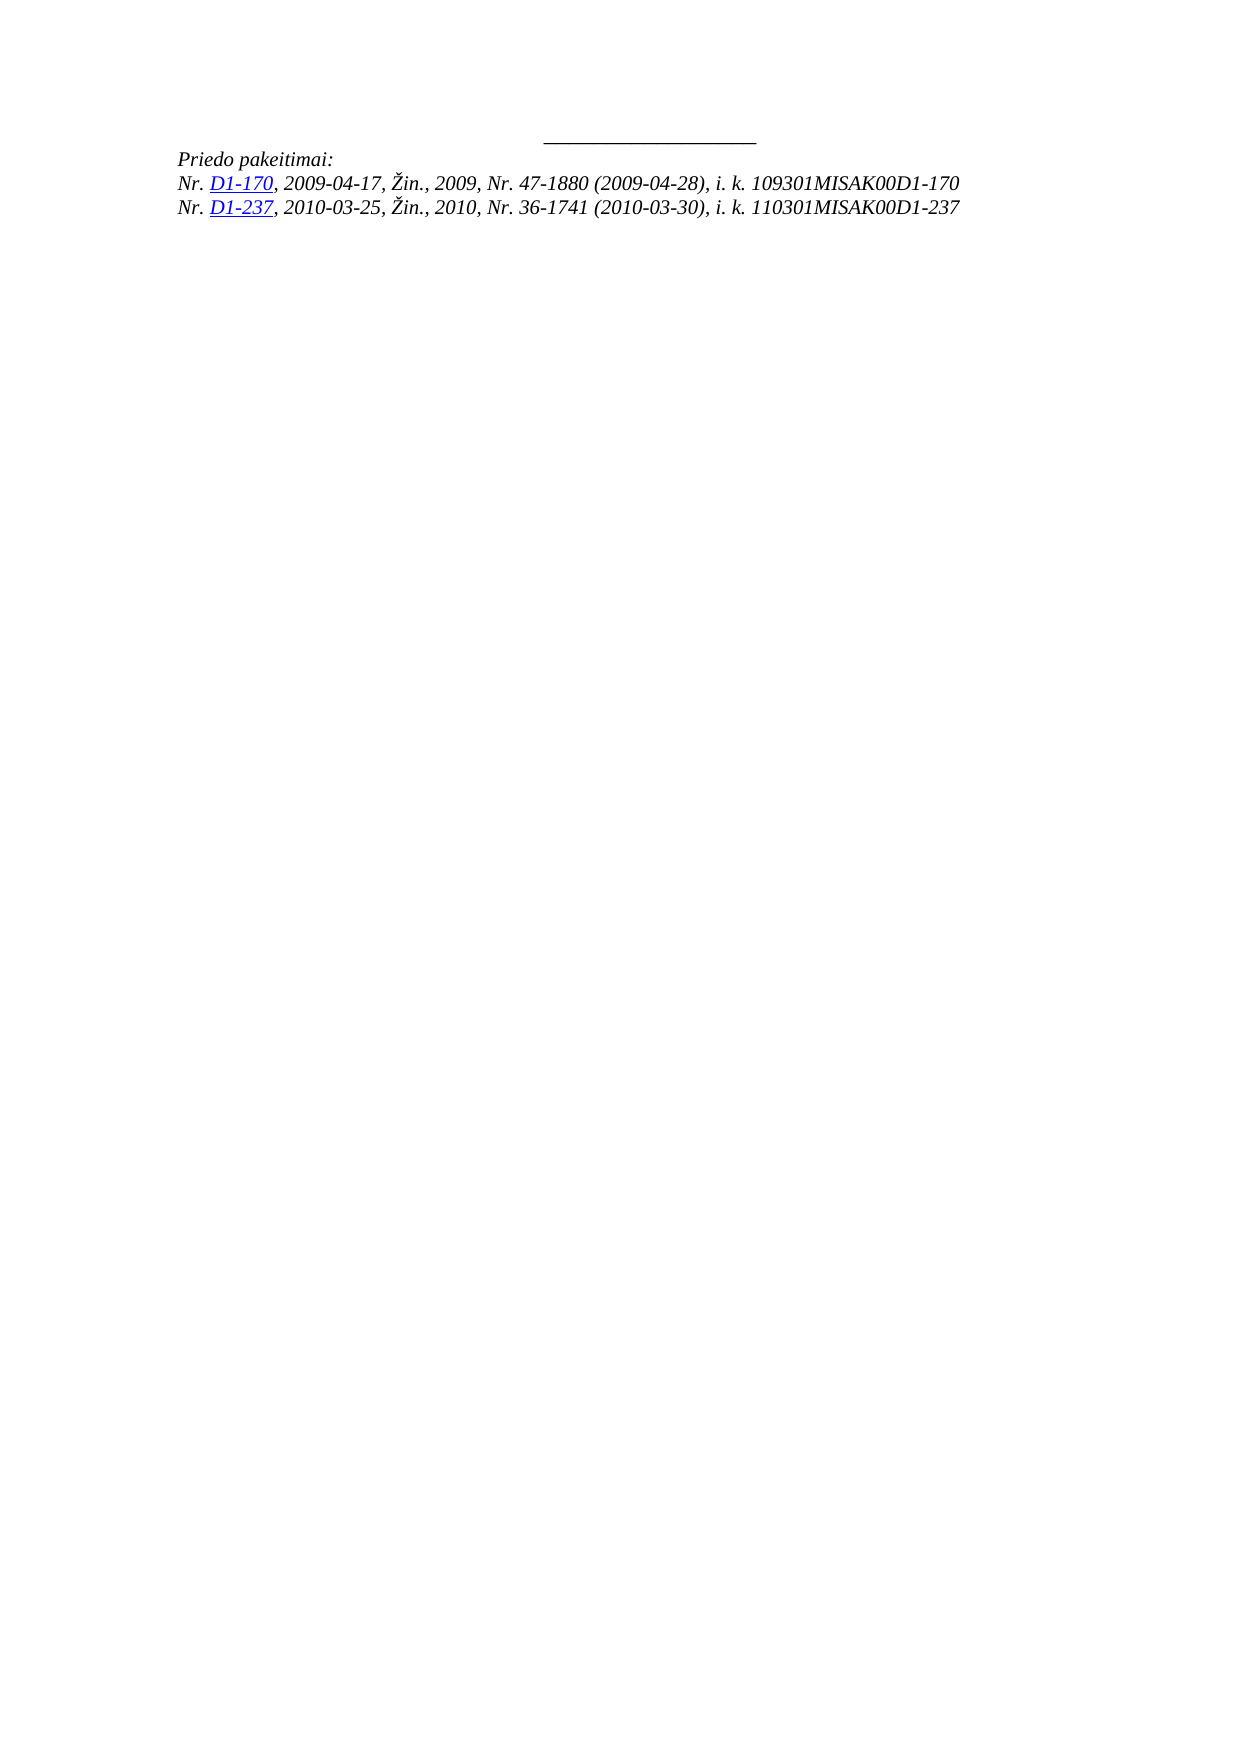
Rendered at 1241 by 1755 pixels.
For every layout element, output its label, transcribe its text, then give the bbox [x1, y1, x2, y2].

text Priedo pakeitimai: [177, 147, 1122, 171]
text Nr. D1-170, 2009-04-17, Žin., 2009, Nr. 47-1880 (2009-04-28), i. k. 109301MISAK00D1-170 [177, 171, 1122, 195]
text Nr. D1-237, 2010-03-25, Žin., 2010, Nr. 36-1741 (2010-03-30), i. k. 110301MISAK00D1-237 [177, 195, 1122, 219]
text _________________ [177, 118, 1122, 147]
